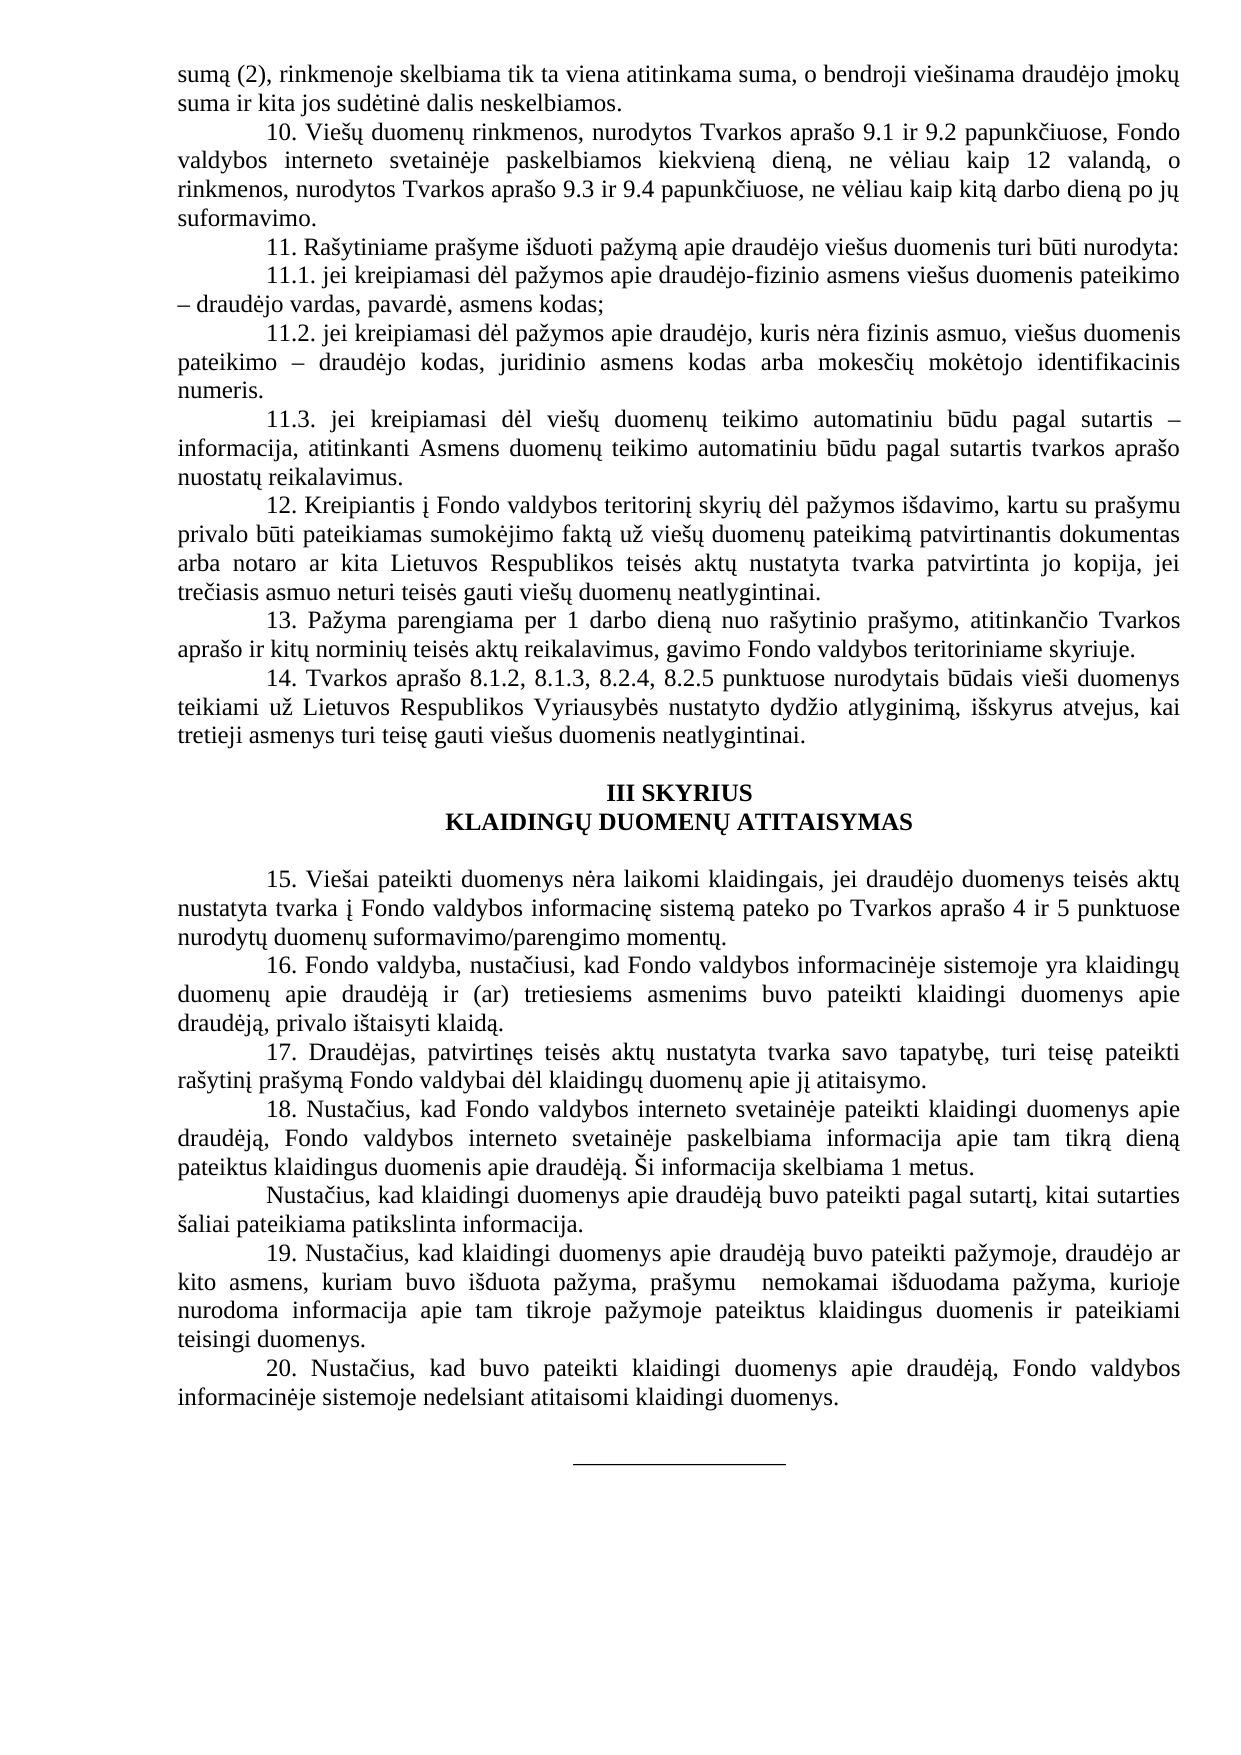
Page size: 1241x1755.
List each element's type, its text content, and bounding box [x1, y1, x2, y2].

text 11.1. jei kreipiamasi dėl pažymos apie draudėjo-fizinio asmens viešus duomenis pateikimo – draudėjo vardas, pavardė, asmens kodas; [177, 260, 1181, 318]
text 15. Viešai pateikti duomenys nėra laikomi klaidingais, jei draudėjo duomenys teisės aktų nustatyta tvarka į Fondo valdybos informacinę sistemą pateko po Tvarkos aprašo 4 ir 5 punktuose nurodytų duomenų suformavimo/parengimo momentų. [177, 864, 1181, 950]
text sumą (2), rinkmenoje skelbiama tik ta viena atitinkama suma, o bendroji viešinama draudėjo įmokų suma ir kita jos sudėtinė dalis neskelbiamos. [177, 59, 1181, 117]
text 19. Nustačius, kad klaidingi duomenys apie draudėją buvo pateikti pažymoje, draudėjo ar kito asmens, kuriam buvo išduota pažyma, prašymu nemokamai išduodama pažyma, kurioje nurodoma informacija apie tam tikroje pažymoje pateiktus klaidingus duomenis ir pateikiami teisingi duomenys. [177, 1238, 1181, 1353]
text 10. Viešų duomenų rinkmenos, nurodytos Tvarkos aprašo 9.1 ir 9.2 papunkčiuose, Fondo valdybos interneto svetainėje paskelbiamos kiekvieną dieną, ne vėliau kaip 12 valandą, o rinkmenos, nurodytos Tvarkos aprašo 9.3 ir 9.4 papunkčiuose, ne vėliau kaip kitą darbo dieną po jų suformavimo. [177, 117, 1181, 232]
text 17. Draudėjas, patvirtinęs teisės aktų nustatyta tvarka savo tapatybę, turi teisę pateikti rašytinį prašymą Fondo valdybai dėl klaidingų duomenų apie jį atitaisymo. [177, 1037, 1181, 1094]
text _________________ [177, 1439, 1181, 1468]
text 12. Kreipiantis į Fondo valdybos teritorinį skyrių dėl pažymos išdavimo, kartu su prašymu privalo būti pateikiamas sumokėjimo faktą už viešų duomenų pateikimą patvirtinantis dokumentas arba notaro ar kita Lietuvos Respublikos teisės aktų nustatyta tvarka patvirtinta jo kopija, jei trečiasis asmuo neturi teisės gauti viešų duomenų neatlygintinai. [177, 490, 1181, 605]
text 14. Tvarkos aprašo 8.1.2, 8.1.3, 8.2.4, 8.2.5 punktuose nurodytais būdais vieši duomenys teikiami už Lietuvos Respublikos Vyriausybės nustatyto dydžio atlyginimą, išskyrus atvejus, kai tretieji asmenys turi teisę gauti viešus duomenis neatlygintinai. [177, 663, 1181, 749]
text 13. Pažyma parengiama per 1 darbo dieną nuo rašytinio prašymo, atitinkančio Tvarkos aprašo ir kitų norminių teisės aktų reikalavimus, gavimo Fondo valdybos teritoriniame skyriuje. [177, 605, 1181, 663]
text III Skyrius [177, 778, 1181, 807]
text 11.2. jei kreipiamasi dėl pažymos apie draudėjo, kuris nėra fizinis asmuo, viešus duomenis pateikimo – draudėjo kodas, juridinio asmens kodas arba mokesčių mokėtojo identifikacinis numeris. [177, 318, 1181, 404]
text 18. Nustačius, kad Fondo valdybos interneto svetainėje pateikti klaidingi duomenys apie draudėją, Fondo valdybos interneto svetainėje paskelbiama informacija apie tam tikrą dieną pateiktus klaidingus duomenis apie draudėją. Ši informacija skelbiama 1 metus. [177, 1094, 1181, 1180]
text 16. Fondo valdyba, nustačiusi, kad Fondo valdybos informacinėje sistemoje yra klaidingų duomenų apie draudėją ir (ar) tretiesiems asmenims buvo pateikti klaidingi duomenys apie draudėją, privalo ištaisyti klaidą. [177, 950, 1181, 1037]
text KLAIDINGŲ DUOMENŲ ATITAISYMAS [177, 807, 1181, 835]
text Nustačius, kad klaidingi duomenys apie draudėją buvo pateikti pagal sutartį, kitai sutarties šaliai pateikiama patikslinta informacija. [177, 1180, 1181, 1238]
text 11. Rašytiniame prašyme išduoti pažymą apie draudėjo viešus duomenis turi būti nurodyta: [177, 232, 1181, 260]
text 20. Nustačius, kad buvo pateikti klaidingi duomenys apie draudėją, Fondo valdybos informacinėje sistemoje nedelsiant atitaisomi klaidingi duomenys. [177, 1353, 1181, 1410]
text 11.3. jei kreipiamasi dėl viešų duomenų teikimo automatiniu būdu pagal sutartis – informacija, atitinkanti Asmens duomenų teikimo automatiniu būdu pagal sutartis tvarkos aprašo nuostatų reikalavimus. [177, 404, 1181, 490]
